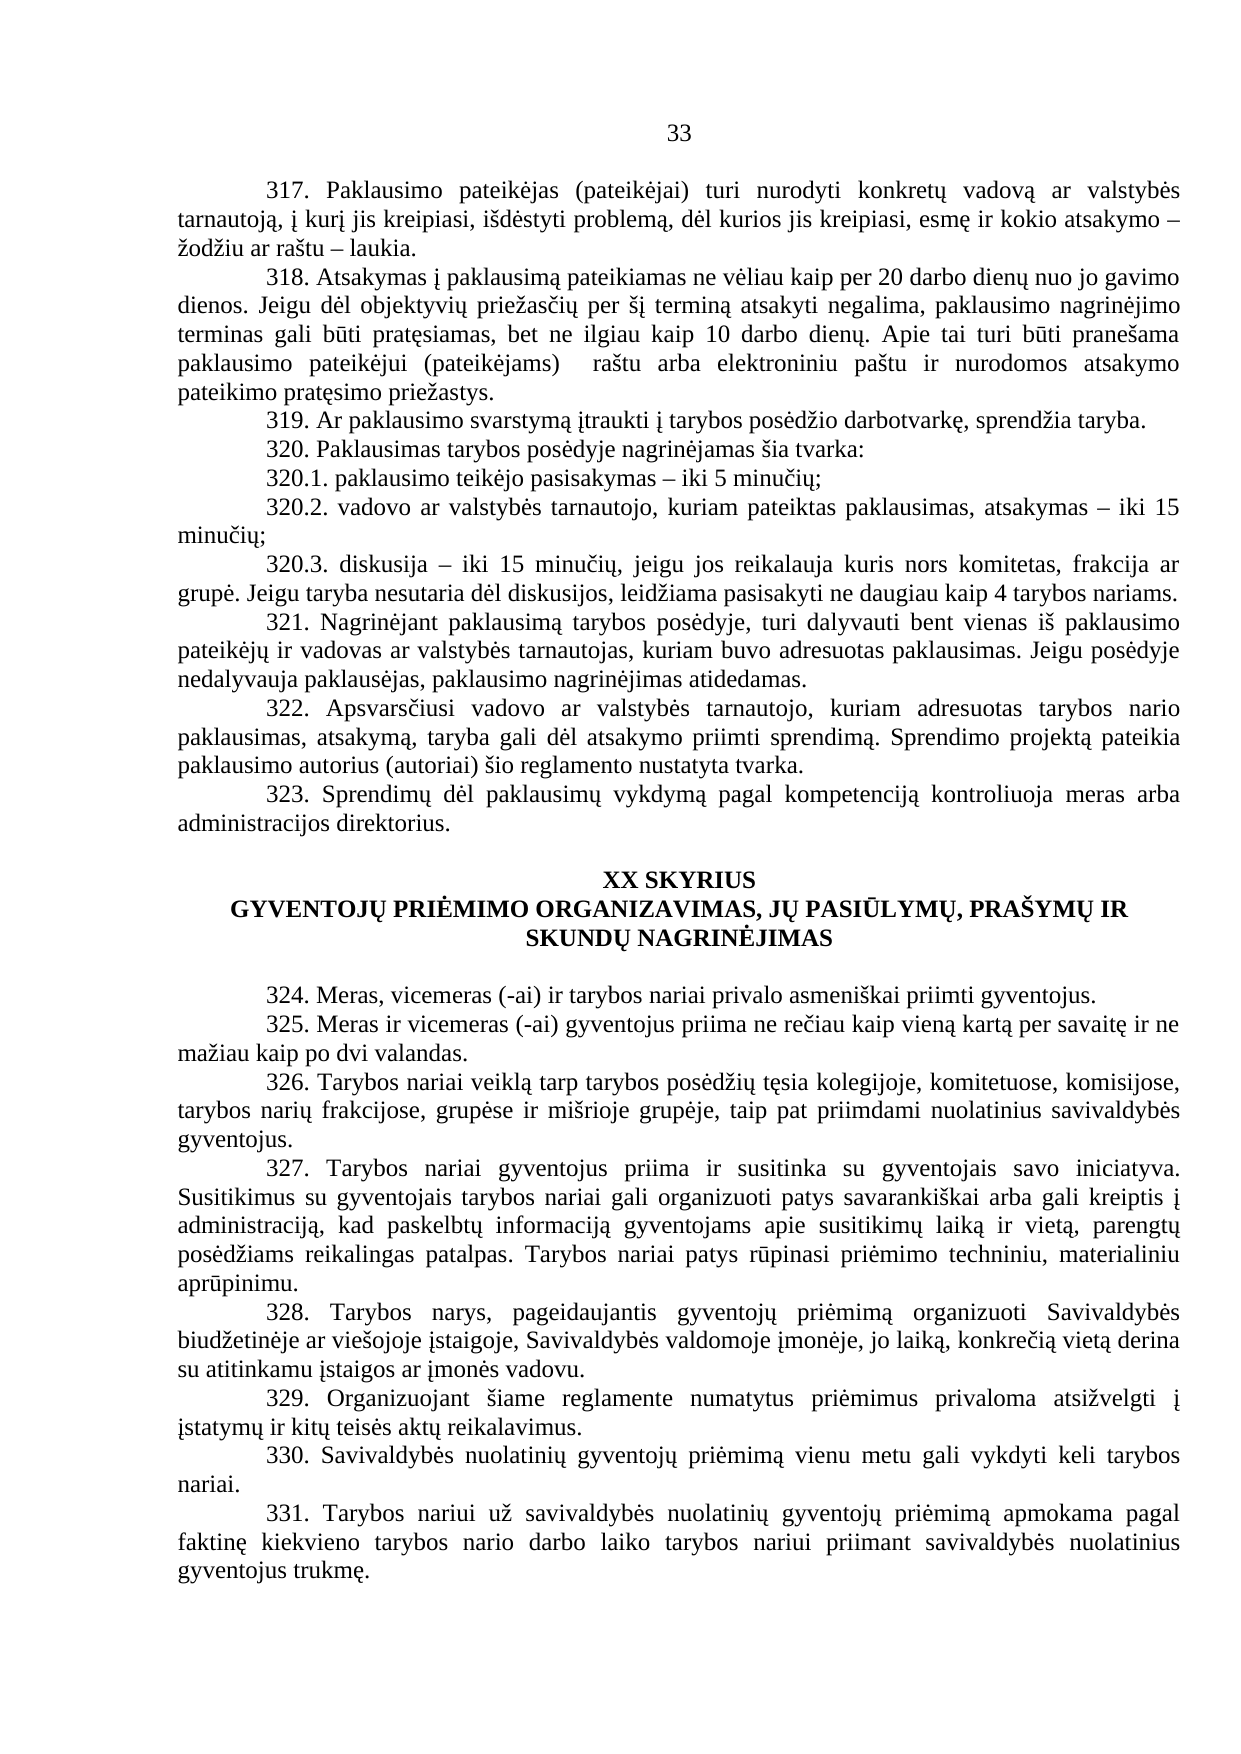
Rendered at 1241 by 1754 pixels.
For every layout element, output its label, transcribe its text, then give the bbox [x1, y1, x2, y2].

text 317. Paklausimo pateikėjas (pateikėjai) turi nurodyti konkretų vadovą ar valstybės tarnautoją, į kurį jis kreipiasi, išdėstyti problemą, dėl kurios jis kreipiasi, esmę ir kokio atsakymo – žodžiu ar raštu – laukia. [177, 176, 1181, 262]
text 321. Nagrinėjant paklausimą tarybos posėdyje, turi dalyvauti bent vienas iš paklausimo pateikėjų ir vadovas ar valstybės tarnautojas, kuriam buvo adresuotas paklausimas. Jeigu posėdyje nedalyvauja paklausėjas, paklausimo nagrinėjimas atidedamas. [177, 607, 1181, 693]
text 319. Ar paklausimo svarstymą įtraukti į tarybos posėdžio darbotvarkę, sprendžia taryba. [177, 406, 1181, 434]
text 318. Atsakymas į paklausimą pateikiamas ne vėliau kaip per 20 darbo dienų nuo jo gavimo dienos. Jeigu dėl objektyvių priežasčių per šį terminą atsakyti negalima, paklausimo nagrinėjimo terminas gali būti pratęsiamas, bet ne ilgiau kaip 10 darbo dienų. Apie tai turi būti pranešama paklausimo pateikėjui (pateikėjams) raštu arba elektroniniu paštu ir nurodomos atsakymo pateikimo pratęsimo priežastys. [177, 262, 1181, 406]
text 330. Savivaldybės nuolatinių gyventojų priėmimą vienu metu gali vykdyti keli tarybos nariai. [177, 1441, 1181, 1498]
text 320.1. paklausimo teikėjo pasisakymas – iki 5 minučių; [177, 463, 1181, 492]
text GYVENTOJŲ PRIĖMIMO ORGANIZAVIMAS, JŲ PASIŪLYMŲ, PRAŠYMŲ IR SKUNDŲ NAGRINĖJIMAS [177, 894, 1181, 952]
text 323. Sprendimų dėl paklausimų vykdymą pagal kompetenciją kontroliuoja meras arba administracijos direktorius. [177, 779, 1181, 837]
text 328. Tarybos narys, pageidaujantis gyventojų priėmimą organizuoti Savivaldybės biudžetinėje ar viešojoje įstaigoje, Savivaldybės valdomoje įmonėje, jo laiką, konkrečią vietą derina su atitinkamu įstaigos ar įmonės vadovu. [177, 1297, 1181, 1383]
text 324. Meras, vicemeras (-ai) ir tarybos nariai privalo asmeniškai priimti gyventojus. [177, 981, 1181, 1009]
text 320.3. diskusija – iki 15 minučių, jeigu jos reikalauja kuris nors komitetas, frakcija ar grupė. Jeigu taryba nesutaria dėl diskusijos, leidžiama pasisakyti ne daugiau kaip 4 tarybos nariams. [177, 549, 1181, 607]
text XX SKYRIUS [177, 866, 1181, 894]
text 331. Tarybos nariui už savivaldybės nuolatinių gyventojų priėmimą apmokama pagal faktinę kiekvieno tarybos nario darbo laiko tarybos nariui priimant savivaldybės nuolatinius gyventojus trukmę. [177, 1498, 1181, 1584]
text 325. Meras ir vicemeras (-ai) gyventojus priima ne rečiau kaip vieną kartą per savaitę ir ne mažiau kaip po dvi valandas. [177, 1009, 1181, 1067]
text 320. Paklausimas tarybos posėdyje nagrinėjamas šia tvarka: [177, 434, 1181, 463]
text 329. Organizuojant šiame reglamente numatytus priėmimus privaloma atsižvelgti į įstatymų ir kitų teisės aktų reikalavimus. [177, 1383, 1181, 1441]
text 320.2. vadovo ar valstybės tarnautojo, kuriam pateiktas paklausimas, atsakymas – iki 15 minučių; [177, 492, 1181, 549]
text 326. Tarybos nariai veiklą tarp tarybos posėdžių tęsia kolegijoje, komitetuose, komisijose, tarybos narių frakcijose, grupėse ir mišrioje grupėje, taip pat priimdami nuolatinius savivaldybės gyventojus. [177, 1067, 1181, 1153]
text 327. Tarybos nariai gyventojus priima ir susitinka su gyventojais savo iniciatyva. Susitikimus su gyventojais tarybos nariai gali organizuoti patys savarankiškai arba gali kreiptis į administraciją, kad paskelbtų informaciją gyventojams apie susitikimų laiką ir vietą, parengtų posėdžiams reikalingas patalpas. Tarybos nariai patys rūpinasi priėmimo techniniu, materialiniu aprūpinimu. [177, 1153, 1181, 1297]
text 322. Apsvarsčiusi vadovo ar valstybės tarnautojo, kuriam adresuotas tarybos nario paklausimas, atsakymą, taryba gali dėl atsakymo priimti sprendimą. Sprendimo projektą pateikia paklausimo autorius (autoriai) šio reglamento nustatyta tvarka. [177, 693, 1181, 779]
